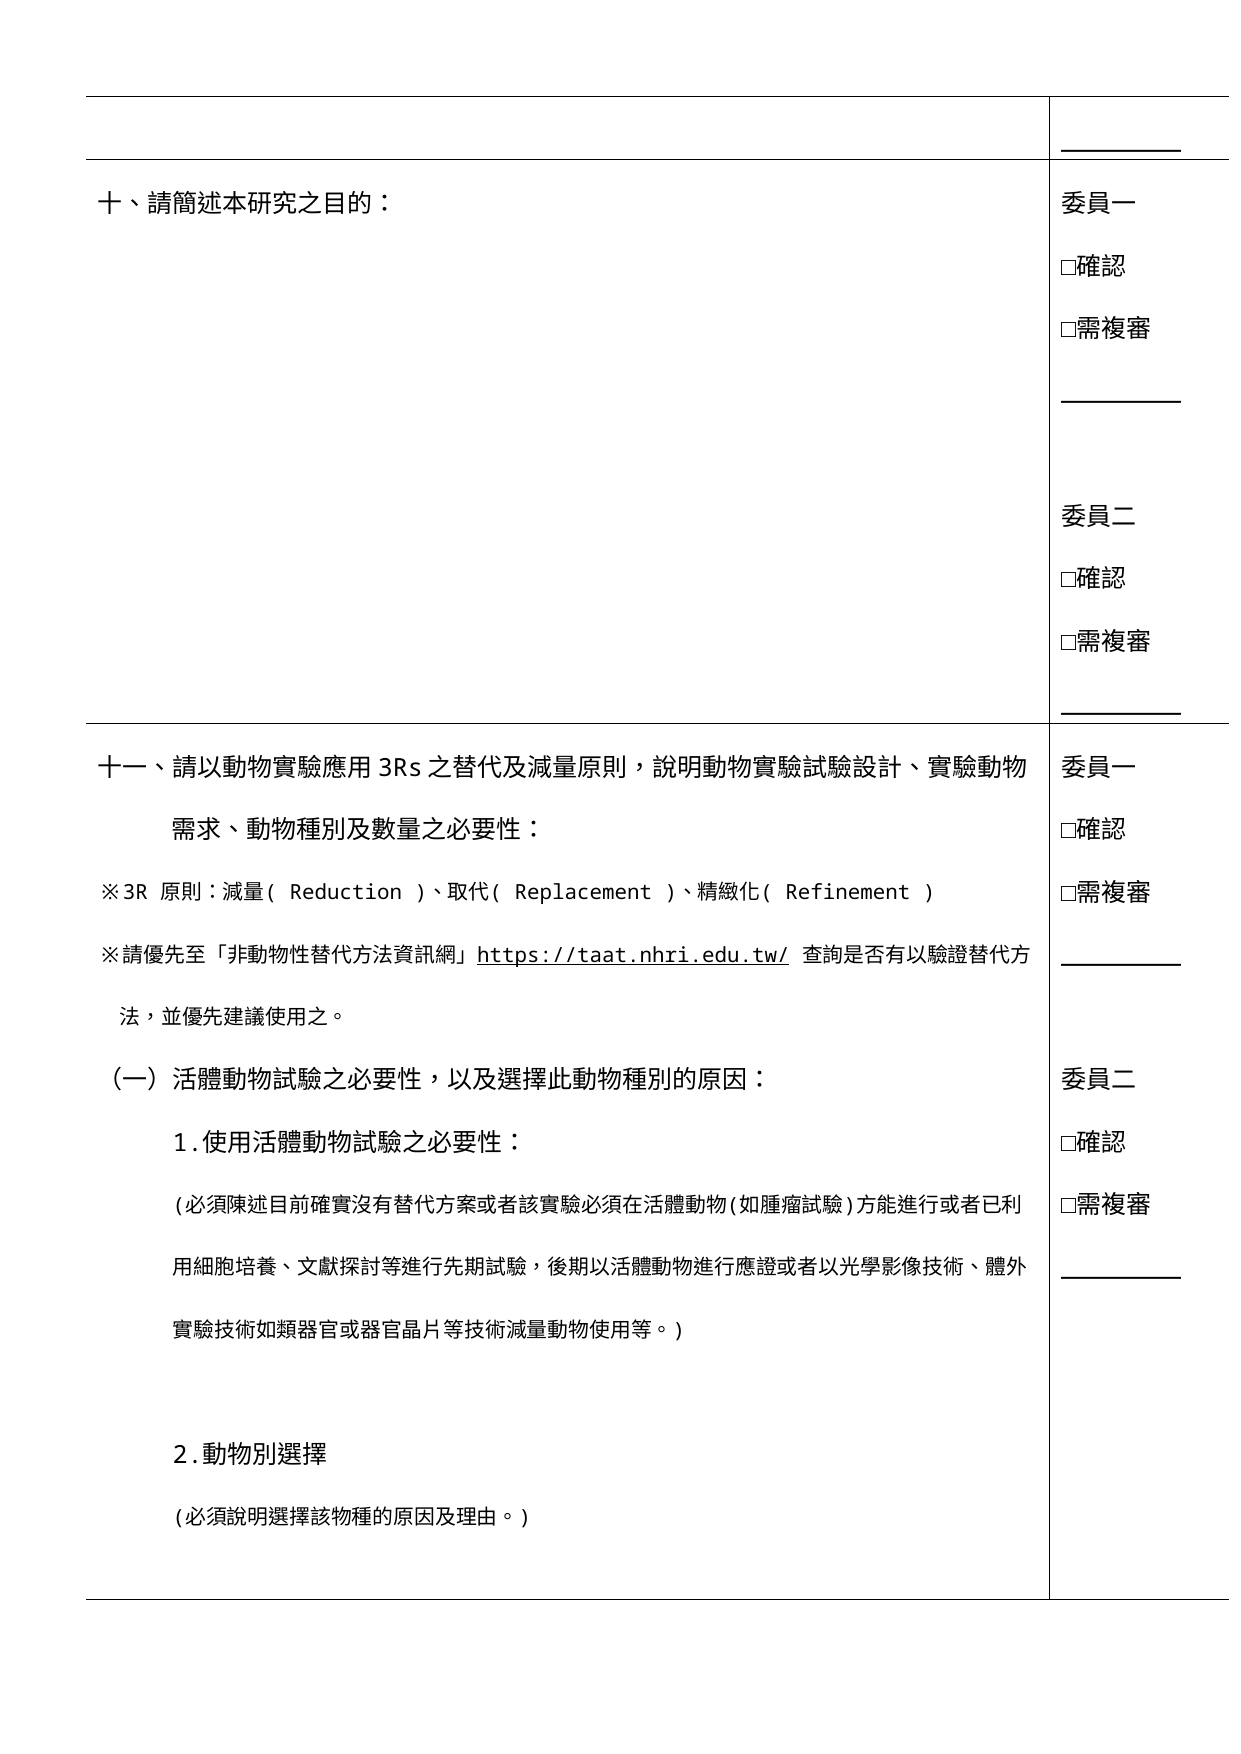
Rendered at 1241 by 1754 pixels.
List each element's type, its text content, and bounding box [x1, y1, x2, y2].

table_cell [75, 159, 86, 723]
table_cell ________ [1050, 97, 1229, 159]
table_cell 委員一 □確認 □需複審 ________ 委員二 □確認 □需複審 ________ [1050, 160, 1229, 723]
table_cell 委員一 □確認 □需複審 ________ 委員二 □確認 □需複審 ________ [1050, 724, 1229, 1599]
table_cell [75, 723, 86, 1599]
table_cell 十一、請以動物實驗應用3Rs之替代及減量原則，說明動物實驗試驗設計、實驗動物需求、動物種別及數量之必要性： ※3R 原則：減量( Reduction )、取代( Replacement )、精緻化( Refinement ) ※請優先至「非動物性替代方法資訊網」https://taat.nhri.edu.tw/ 查詢是否有以驗證替代方法，並優先建議使用之。 （一）活體動物試驗之必要性，以及選擇此動物種別的原因： 1.使用活體動物試驗之必要性： (必須陳述目前確實沒有替代方案或者該實驗必須在活體動物(如腫瘤試驗)方能進行或者已利用細胞培養、文獻探討等進行先期試驗，後期以活體動物進行應證或者以光學影像技術、體外實驗技術如類器官或器官晶片等技術減量動物使用等。) 2.動物別選擇 (必須說明選擇該物種的原因及理由。) [86, 724, 1049, 1599]
table_cell [86, 97, 1049, 159]
table_cell [75, 96, 86, 159]
table_cell 十、請簡述本研究之目的： [86, 160, 1049, 723]
